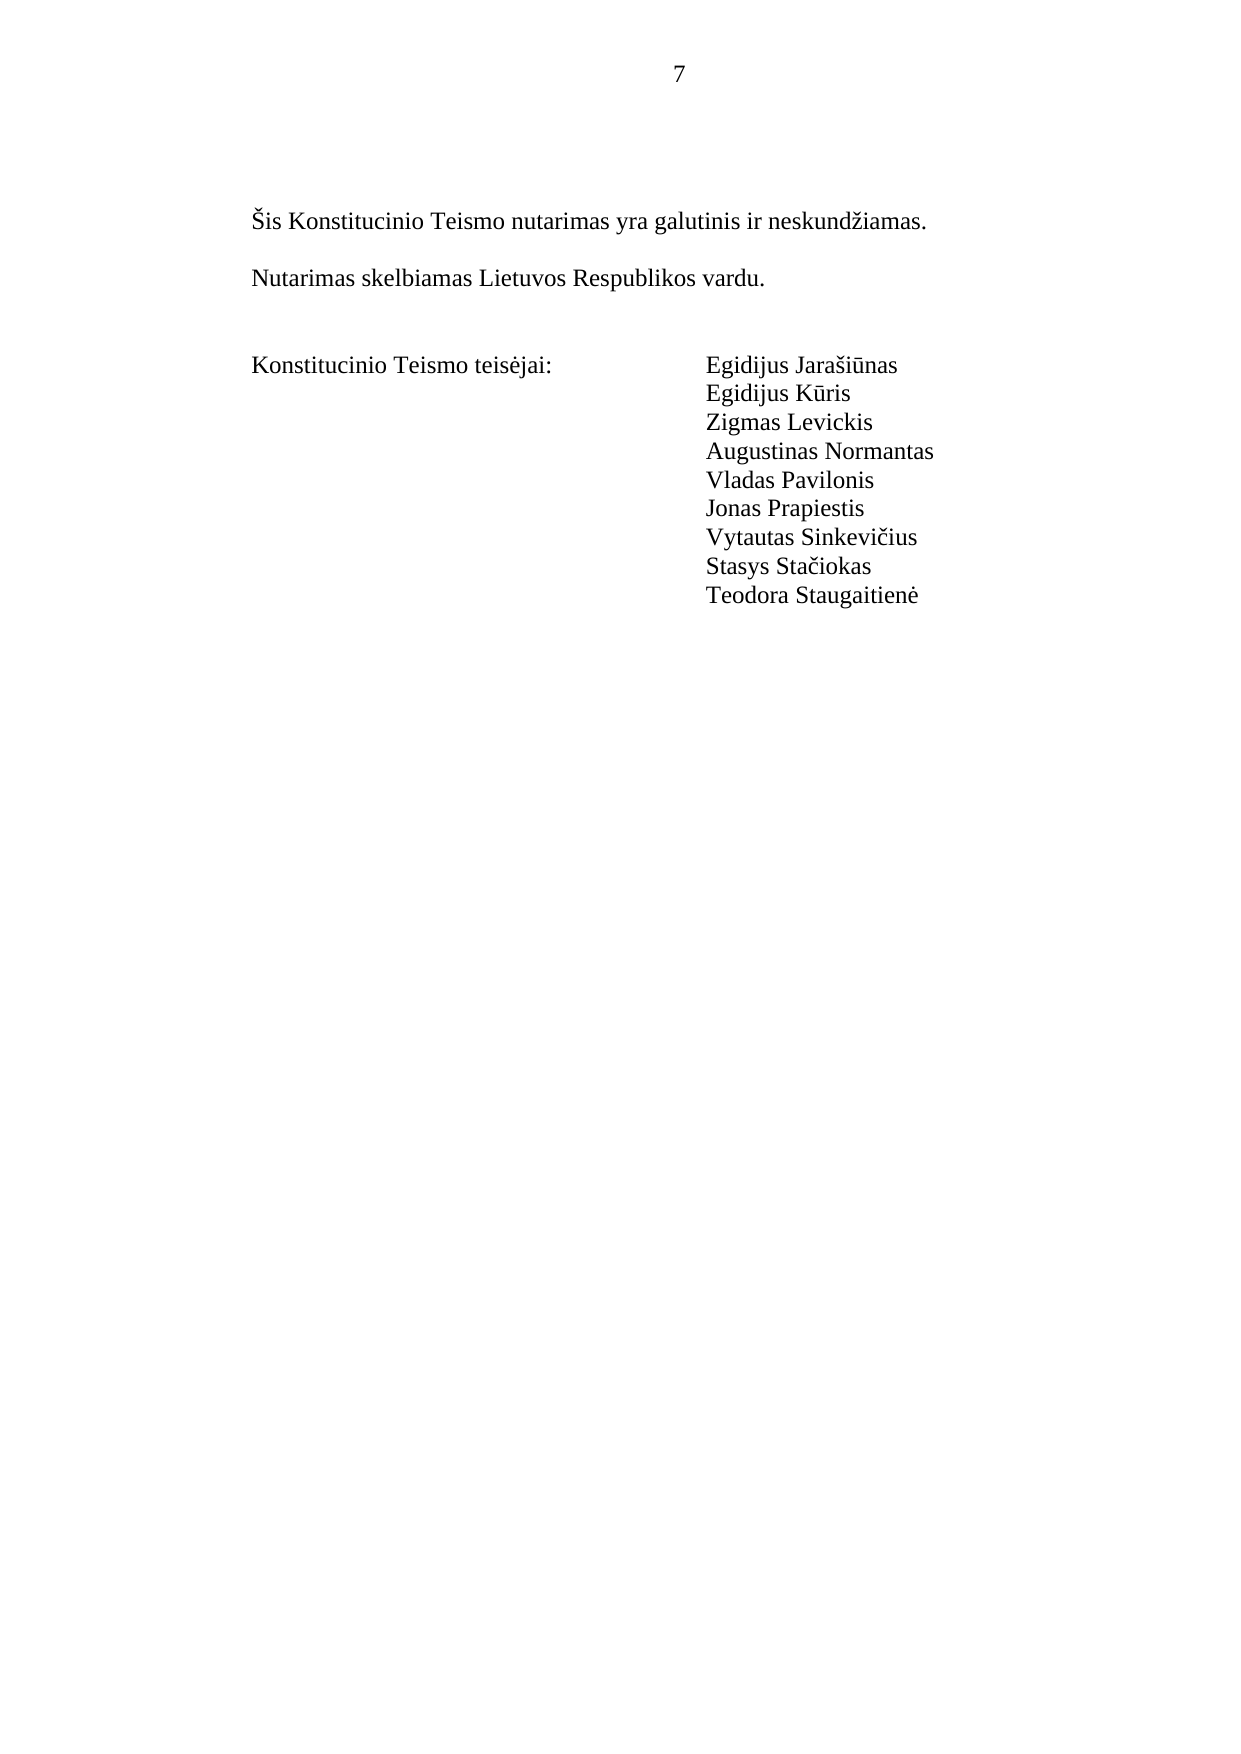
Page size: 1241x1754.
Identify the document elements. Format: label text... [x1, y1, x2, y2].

text Teodora Staugaitienė [177, 580, 1181, 608]
text Konstitucinio Teismo teisėjai: Egidijus Jarašiūnas [177, 350, 1181, 378]
text Šis Konstitucinio Teismo nutarimas yra galutinis ir neskundžiamas. [177, 206, 1181, 235]
text Nutarimas skelbiamas Lietuvos Respublikos vardu. [177, 263, 1181, 292]
text Augustinas Normantas [177, 436, 1181, 465]
text Zigmas Levickis [177, 407, 1181, 436]
text Vytautas Sinkevičius [177, 522, 1181, 551]
text Vladas Pavilonis [177, 465, 1181, 493]
text Egidijus Kūris [177, 378, 1181, 407]
text Stasys Stačiokas [177, 551, 1181, 580]
text Jonas Prapiestis [177, 493, 1181, 522]
